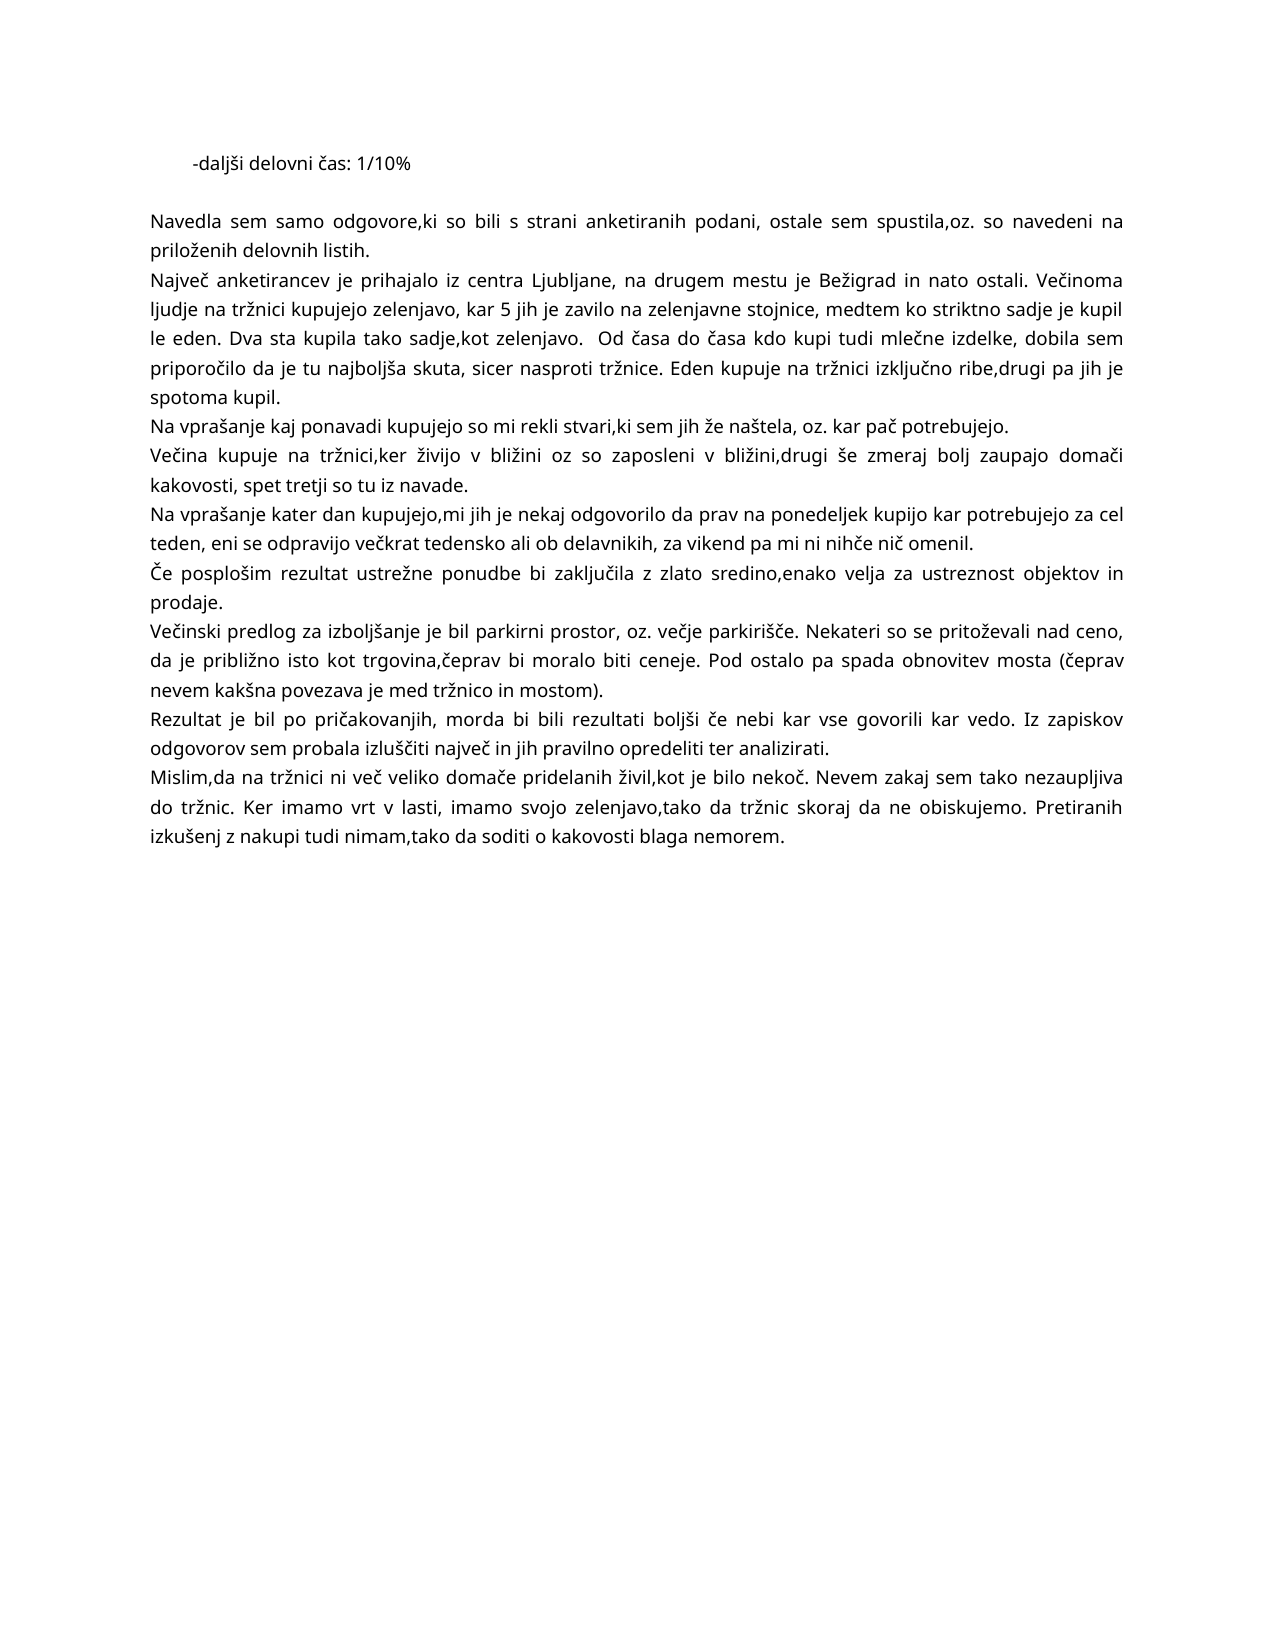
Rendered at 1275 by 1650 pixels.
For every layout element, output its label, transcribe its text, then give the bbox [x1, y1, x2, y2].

text Največ anketirancev je prihajalo iz centra Ljubljane, na drugem mestu je Bežigrad in nato ostali. Večinoma ljudje na tržnici kupujejo zelenjavo, kar 5 jih je zavilo na zelenjavne stojnice, medtem ko striktno sadje je kupil le eden. Dva sta kupila tako sadje,kot zelenjavo. Od časa do časa kdo kupi tudi mlečne izdelke, dobila sem priporočilo da je tu najboljša skuta, sicer nasproti tržnice. Eden kupuje na tržnici izključno ribe,drugi pa jih je spotoma kupil. [150, 267, 1125, 410]
text Na vprašanje kaj ponavadi kupujejo so mi rekli stvari,ki sem jih že naštela, oz. kar pač potrebujejo. [150, 413, 1125, 439]
text Če posplošim rezultat ustrežne ponudbe bi zaključila z zlato sredino,enako velja za ustreznost objektov in prodaje. [150, 560, 1125, 614]
text Mislim,da na tržnici ni več veliko domače pridelanih živil,kot je bilo nekoč. Nevem zakaj sem tako nezaupljiva do tržnic. Ker imamo vrt v lasti, imamo svojo zelenjavo,tako da tržnic skoraj da ne obiskujemo. Pretiranih izkušenj z nakupi tudi nimam,tako da soditi o kakovosti blaga nemorem. [150, 765, 1125, 849]
text Rezultat je bil po pričakovanjih, morda bi bili rezultati boljši če nebi kar vse govorili kar vedo. Iz zapiskov odgovorov sem probala izluščiti največ in jih pravilno opredeliti ter analizirati. [150, 706, 1125, 761]
text Navedla sem samo odgovore,ki so bili s strani anketiranih podani, ostale sem spustila,oz. so navedeni na priloženih delovnih listih. [150, 208, 1125, 263]
text Večinski predlog za izboljšanje je bil parkirni prostor, oz. večje parkirišče. Nekateri so se pritoževali nad ceno, da je približno isto kot trgovina,čeprav bi moralo biti ceneje. Pod ostalo pa spada obnovitev mosta (čeprav nevem kakšna povezava je med tržnico in mostom). [150, 618, 1125, 702]
text Večina kupuje na tržnici,ker živijo v bližini oz so zaposleni v bližini,drugi še zmeraj bolj zaupajo domači kakovosti, spet tretji so tu iz navade. [150, 443, 1125, 497]
text Na vprašanje kater dan kupujejo,mi jih je nekaj odgovorilo da prav na ponedeljek kupijo kar potrebujejo za cel teden, eni se odpravijo večkrat tedensko ali ob delavnikih, za vikend pa mi ni nihče nič omenil. [150, 501, 1125, 556]
list -daljši delovni čas: 1/10% [192, 150, 1125, 176]
